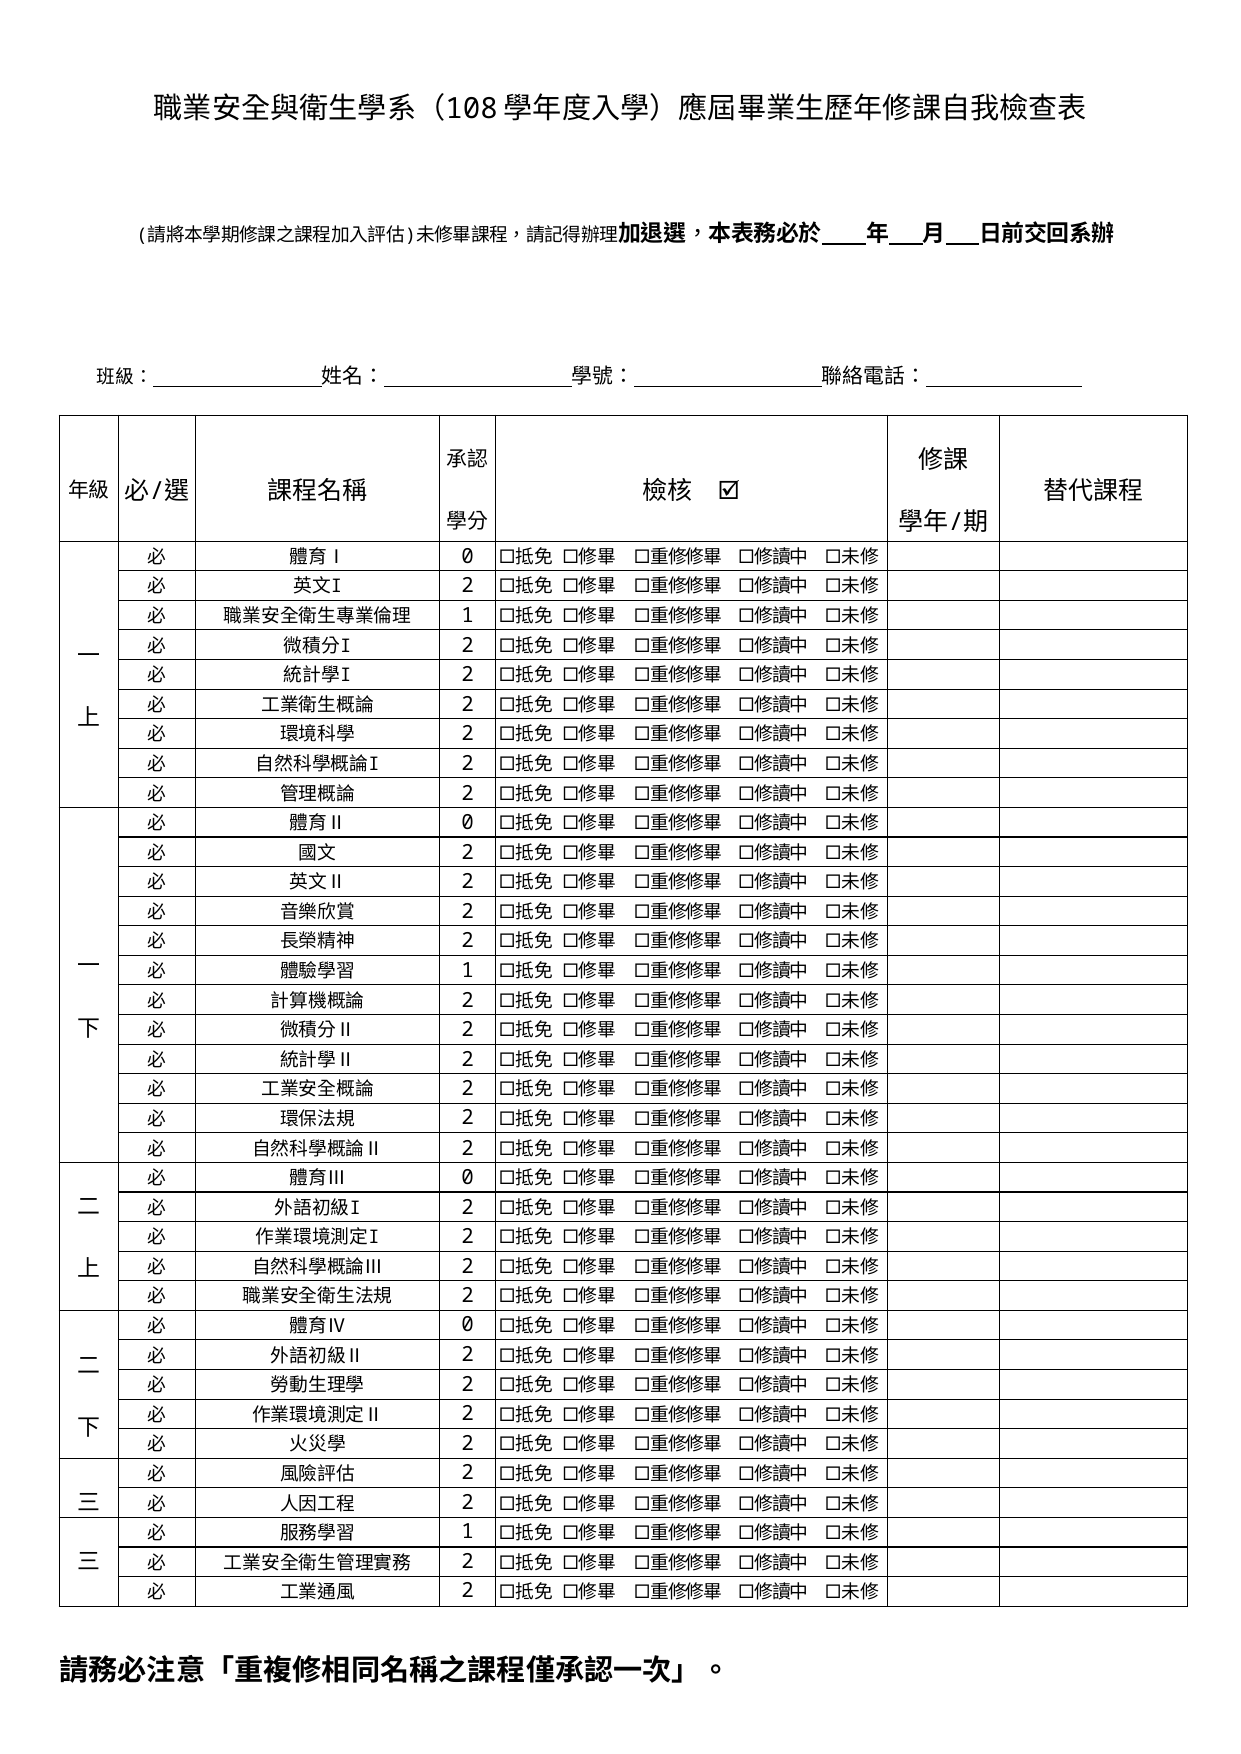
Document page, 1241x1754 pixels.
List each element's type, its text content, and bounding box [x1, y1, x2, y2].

table_cell 抵免 修畢 重修修畢 修讀中 未修 [496, 867, 887, 896]
table_cell 2 [440, 749, 495, 777]
table_cell 抵免 修畢 重修修畢 修讀中 未修 [496, 1222, 887, 1251]
table_cell 抵免 修畢 重修修畢 修讀中 未修 [496, 601, 887, 629]
table_cell 抵免 修畢 重修修畢 修讀中 未修 [496, 956, 887, 984]
table_cell 抵免 修畢 重修修畢 修讀中 未修 [496, 838, 887, 866]
table_cell 一 上 [60, 542, 118, 807]
table_cell 必 [119, 985, 195, 1014]
table_cell 必 [119, 1311, 195, 1339]
table_cell 2 [440, 1281, 495, 1310]
table_cell 抵免 修畢 重修修畢 修讀中 未修 [496, 1104, 887, 1132]
table_cell 國文 [196, 838, 439, 866]
table_cell [888, 1548, 999, 1576]
table_cell 必 [119, 1340, 195, 1369]
table_cell 抵免 修畢 重修修畢 修讀中 未修 [496, 571, 887, 600]
table_cell [1000, 1370, 1187, 1398]
table_cell 2 [440, 926, 495, 955]
table_header 替代課程 [1000, 416, 1187, 541]
table_cell [888, 1015, 999, 1043]
table_cell 英文Ι [196, 571, 439, 600]
table_cell 必 [119, 571, 195, 600]
table_cell 風險評估 [196, 1459, 439, 1487]
table_cell [1000, 1222, 1187, 1251]
table_cell [888, 1045, 999, 1073]
table_cell 必 [119, 630, 195, 659]
table_header 修課 學年/期 [888, 416, 999, 541]
table_cell 必 [119, 778, 195, 807]
table_cell [1000, 1311, 1187, 1339]
table_cell 抵免 修畢 重修修畢 修讀中 未修 [496, 1045, 887, 1073]
table_cell 工業衛生概論 [196, 690, 439, 718]
table_cell 音樂欣賞 [196, 897, 439, 925]
table_cell 體育Ⅲ [196, 1163, 439, 1191]
table_cell 抵免 修畢 重修修畢 修讀中 未修 [496, 926, 887, 955]
table_cell 必 [119, 690, 195, 718]
table_cell 2 [440, 867, 495, 896]
table_cell 0 [440, 808, 495, 836]
table_cell 英文Ⅱ [196, 867, 439, 896]
table_cell [888, 1163, 999, 1191]
table_cell 體育Ⅳ [196, 1311, 439, 1339]
table_cell 三 上 [60, 1459, 118, 1517]
table_cell 2 [440, 897, 495, 925]
table_cell 管理概論 [196, 778, 439, 807]
table_cell 必 [119, 1015, 195, 1043]
table_cell 人因工程 [196, 1488, 439, 1517]
table_cell 抵免 修畢 重修修畢 修讀中 未修 [496, 719, 887, 748]
table_cell 二 上 [60, 1163, 118, 1310]
table_cell [888, 1104, 999, 1132]
table_cell [1000, 1577, 1187, 1606]
table_cell 三 下 [60, 1518, 118, 1606]
table_cell 抵免 修畢 重修修畢 修讀中 未修 [496, 1518, 887, 1546]
table_cell 2 [440, 1104, 495, 1132]
table_cell 微積分Ⅱ [196, 1015, 439, 1043]
table_cell 0 [440, 1311, 495, 1339]
table_cell [888, 630, 999, 659]
table_header 承認學分 [440, 416, 495, 541]
table_cell [1000, 1400, 1187, 1428]
table_cell [888, 571, 999, 600]
table_cell 作業環境測定Ⅱ [196, 1400, 439, 1428]
table_cell 外語初級Ⅱ [196, 1340, 439, 1369]
table_cell 必 [119, 1429, 195, 1458]
table_cell 必 [119, 1459, 195, 1487]
table_cell [1000, 838, 1187, 866]
table_cell 2 [440, 630, 495, 659]
table_cell 二 下 [60, 1311, 118, 1458]
table_cell 抵免 修畢 重修修畢 修讀中 未修 [496, 778, 887, 807]
table_cell 環境科學 [196, 719, 439, 748]
table_cell 2 [440, 1400, 495, 1428]
table_cell 必 [119, 1400, 195, 1428]
table_cell [1000, 542, 1187, 570]
table_cell 自然科學概論Ι [196, 749, 439, 777]
table_cell 2 [440, 571, 495, 600]
table_cell [1000, 926, 1187, 955]
table_cell [888, 542, 999, 570]
table_cell 2 [440, 719, 495, 748]
table_cell 必 [119, 1281, 195, 1310]
table_cell [1000, 897, 1187, 925]
table_cell 抵免 修畢 重修修畢 修讀中 未修 [496, 1429, 887, 1458]
table_cell 長榮精神 [196, 926, 439, 955]
text 班級： 姓名： 學號： 聯絡電話： [59, 333, 1208, 396]
table_cell [888, 1429, 999, 1458]
text 請務必注意「重複修相同名稱之課程僅承認一次」。 [59, 1646, 1181, 1688]
table_cell 外語初級Ι [196, 1193, 439, 1221]
table_cell 2 [440, 1074, 495, 1103]
table_cell [1000, 1518, 1187, 1546]
table_cell [1000, 956, 1187, 984]
table_cell 抵免 修畢 重修修畢 修讀中 未修 [496, 1163, 887, 1191]
table_cell [888, 1193, 999, 1221]
table_cell 抵免 修畢 重修修畢 修讀中 未修 [496, 1488, 887, 1517]
table_header 檢核  [496, 416, 887, 541]
table_cell [888, 1370, 999, 1398]
table_cell 抵免 修畢 重修修畢 修讀中 未修 [496, 1340, 887, 1369]
table_cell [1000, 1074, 1187, 1103]
table_cell [1000, 601, 1187, 629]
table_cell 2 [440, 1133, 495, 1162]
table_cell 必 [119, 1193, 195, 1221]
table_cell 抵免 修畢 重修修畢 修讀中 未修 [496, 690, 887, 718]
table_cell 抵免 修畢 重修修畢 修讀中 未修 [496, 808, 887, 836]
table_cell 抵免 修畢 重修修畢 修讀中 未修 [496, 985, 887, 1014]
table_cell 抵免 修畢 重修修畢 修讀中 未修 [496, 897, 887, 925]
table_cell 抵免 修畢 重修修畢 修讀中 未修 [496, 630, 887, 659]
table_cell [888, 897, 999, 925]
table_cell 必 [119, 1133, 195, 1162]
table_cell 必 [119, 1074, 195, 1103]
table_cell 抵免 修畢 重修修畢 修讀中 未修 [496, 660, 887, 688]
table_cell [888, 1459, 999, 1487]
table_cell [888, 749, 999, 777]
table_cell 2 [440, 1193, 495, 1221]
table_cell 必 [119, 1370, 195, 1398]
table_cell [1000, 985, 1187, 1014]
table_cell [1000, 690, 1187, 718]
table_cell [1000, 1193, 1187, 1221]
table_cell 2 [440, 660, 495, 688]
table_cell 必 [119, 1163, 195, 1191]
table_cell 必 [119, 897, 195, 925]
table_cell 抵免 修畢 重修修畢 修讀中 未修 [496, 1015, 887, 1043]
table_cell [888, 1074, 999, 1103]
table_cell [1000, 1340, 1187, 1369]
table_cell 2 [440, 1340, 495, 1369]
table_cell 必 [119, 1577, 195, 1606]
table_cell 體驗學習 [196, 956, 439, 984]
table_cell [1000, 1548, 1187, 1576]
table_cell [1000, 1429, 1187, 1458]
table_cell 抵免 修畢 重修修畢 修讀中 未修 [496, 1400, 887, 1428]
table_cell [1000, 749, 1187, 777]
table_cell 微積分Ι [196, 630, 439, 659]
table_cell 0 [440, 1163, 495, 1191]
table_cell 2 [440, 1370, 495, 1398]
table_cell 1 [440, 1518, 495, 1546]
table_cell [888, 1577, 999, 1606]
table_cell 抵免 修畢 重修修畢 修讀中 未修 [496, 1459, 887, 1487]
table_cell [1000, 630, 1187, 659]
table_cell [888, 956, 999, 984]
table_cell [888, 1340, 999, 1369]
table_cell [888, 601, 999, 629]
table_cell 2 [440, 1459, 495, 1487]
table_cell [1000, 867, 1187, 896]
table_cell [888, 1488, 999, 1517]
table_cell 統計學Ⅱ [196, 1045, 439, 1073]
table_cell [888, 808, 999, 836]
table_cell 2 [440, 690, 495, 718]
table_cell 2 [440, 985, 495, 1014]
table_cell 2 [440, 1429, 495, 1458]
table_cell 自然科學概論Ⅱ [196, 1133, 439, 1162]
table_cell 2 [440, 1488, 495, 1517]
table_cell 工業通風 [196, 1577, 439, 1606]
table_cell [888, 719, 999, 748]
table_cell 2 [440, 1222, 495, 1251]
table_cell [1000, 1133, 1187, 1162]
table_cell 2 [440, 838, 495, 866]
table_cell 必 [119, 1252, 195, 1280]
table_cell 必 [119, 838, 195, 866]
table_cell [888, 1133, 999, 1162]
table_cell [1000, 1015, 1187, 1043]
table_cell 2 [440, 1015, 495, 1043]
table_cell 必 [119, 1518, 195, 1546]
table_cell 必 [119, 1548, 195, 1576]
table_cell 統計學Ι [196, 660, 439, 688]
table_cell [888, 1222, 999, 1251]
table_cell 2 [440, 1252, 495, 1280]
table_cell 抵免 修畢 重修修畢 修讀中 未修 [496, 1252, 887, 1280]
table_cell 勞動生理學 [196, 1370, 439, 1398]
table_cell [888, 778, 999, 807]
table_cell [888, 1518, 999, 1546]
table_cell [888, 660, 999, 688]
table_cell [888, 1311, 999, 1339]
table_header 課程名稱 [196, 416, 439, 541]
table_cell 必 [119, 1045, 195, 1073]
table_cell 必 [119, 1222, 195, 1251]
table_cell [1000, 571, 1187, 600]
table_cell 抵免 修畢 重修修畢 修讀中 未修 [496, 1193, 887, 1221]
table_cell [888, 690, 999, 718]
table_cell [1000, 1104, 1187, 1132]
table_cell 火災學 [196, 1429, 439, 1458]
table_cell 必 [119, 867, 195, 896]
table_cell 抵免 修畢 重修修畢 修讀中 未修 [496, 1548, 887, 1576]
table_cell 抵免 修畢 重修修畢 修讀中 未修 [496, 1311, 887, 1339]
table_cell 服務學習 [196, 1518, 439, 1546]
table_cell [1000, 1281, 1187, 1310]
table_cell 2 [440, 1548, 495, 1576]
table_cell 抵免 修畢 重修修畢 修讀中 未修 [496, 749, 887, 777]
text (請將本學期修課之課程加入評估)未修畢課程，請記得辦理加退選，本表務必於 年 月 日前交回系辦 [59, 189, 1181, 252]
table_cell 必 [119, 749, 195, 777]
table_cell [1000, 1045, 1187, 1073]
table_cell 體育Ⅱ [196, 808, 439, 836]
table_header 年級 [60, 416, 118, 541]
table_cell 2 [440, 1045, 495, 1073]
table_cell [1000, 1252, 1187, 1280]
table_cell [888, 926, 999, 955]
table_cell 0 [440, 542, 495, 570]
table_cell 體育Ⅰ [196, 542, 439, 570]
table_cell 必 [119, 926, 195, 955]
table_cell [888, 838, 999, 866]
table_cell [1000, 1163, 1187, 1191]
table_cell 1 [440, 956, 495, 984]
table_cell 計算機概論 [196, 985, 439, 1014]
table_cell 抵免 修畢 重修修畢 修讀中 未修 [496, 1133, 887, 1162]
text 職業安全與衛生學系（108學年度入學）應屆畢業生歷年修課自我檢查表 [59, 64, 1181, 127]
table_cell 工業安全衛生管理實務 [196, 1548, 439, 1576]
table_cell 自然科學概論Ⅲ [196, 1252, 439, 1280]
table_cell [888, 1400, 999, 1428]
table_cell 抵免 修畢 重修修畢 修讀中 未修 [496, 542, 887, 570]
table_cell [888, 1252, 999, 1280]
table_cell 職業安全衛生法規 [196, 1281, 439, 1310]
table_cell 抵免 修畢 重修修畢 修讀中 未修 [496, 1281, 887, 1310]
table_cell 作業環境測定Ι [196, 1222, 439, 1251]
table_header 必/選 [119, 416, 195, 541]
table_cell 2 [440, 1577, 495, 1606]
table_cell 工業安全概論 [196, 1074, 439, 1103]
table_cell [888, 867, 999, 896]
table_cell [1000, 1488, 1187, 1517]
table_cell 抵免 修畢 重修修畢 修讀中 未修 [496, 1370, 887, 1398]
table_cell 抵免 修畢 重修修畢 修讀中 未修 [496, 1577, 887, 1606]
table_cell [888, 985, 999, 1014]
table_cell 必 [119, 956, 195, 984]
table_cell [1000, 1459, 1187, 1487]
table_cell 抵免 修畢 重修修畢 修讀中 未修 [496, 1074, 887, 1103]
table_cell 必 [119, 1488, 195, 1517]
table_cell 2 [440, 778, 495, 807]
table_cell [1000, 719, 1187, 748]
table_cell 必 [119, 601, 195, 629]
table_cell 1 [440, 601, 495, 629]
table_cell 必 [119, 542, 195, 570]
table_cell 必 [119, 808, 195, 836]
table_cell [1000, 660, 1187, 688]
table_cell 必 [119, 719, 195, 748]
table_cell 一 下 [60, 808, 118, 1162]
table_cell 環保法規 [196, 1104, 439, 1132]
table_cell 職業安全衛生專業倫理 [196, 601, 439, 629]
table_cell [888, 1281, 999, 1310]
table_cell [1000, 808, 1187, 836]
table_cell 必 [119, 660, 195, 688]
table_cell [1000, 778, 1187, 807]
table_cell 必 [119, 1104, 195, 1132]
